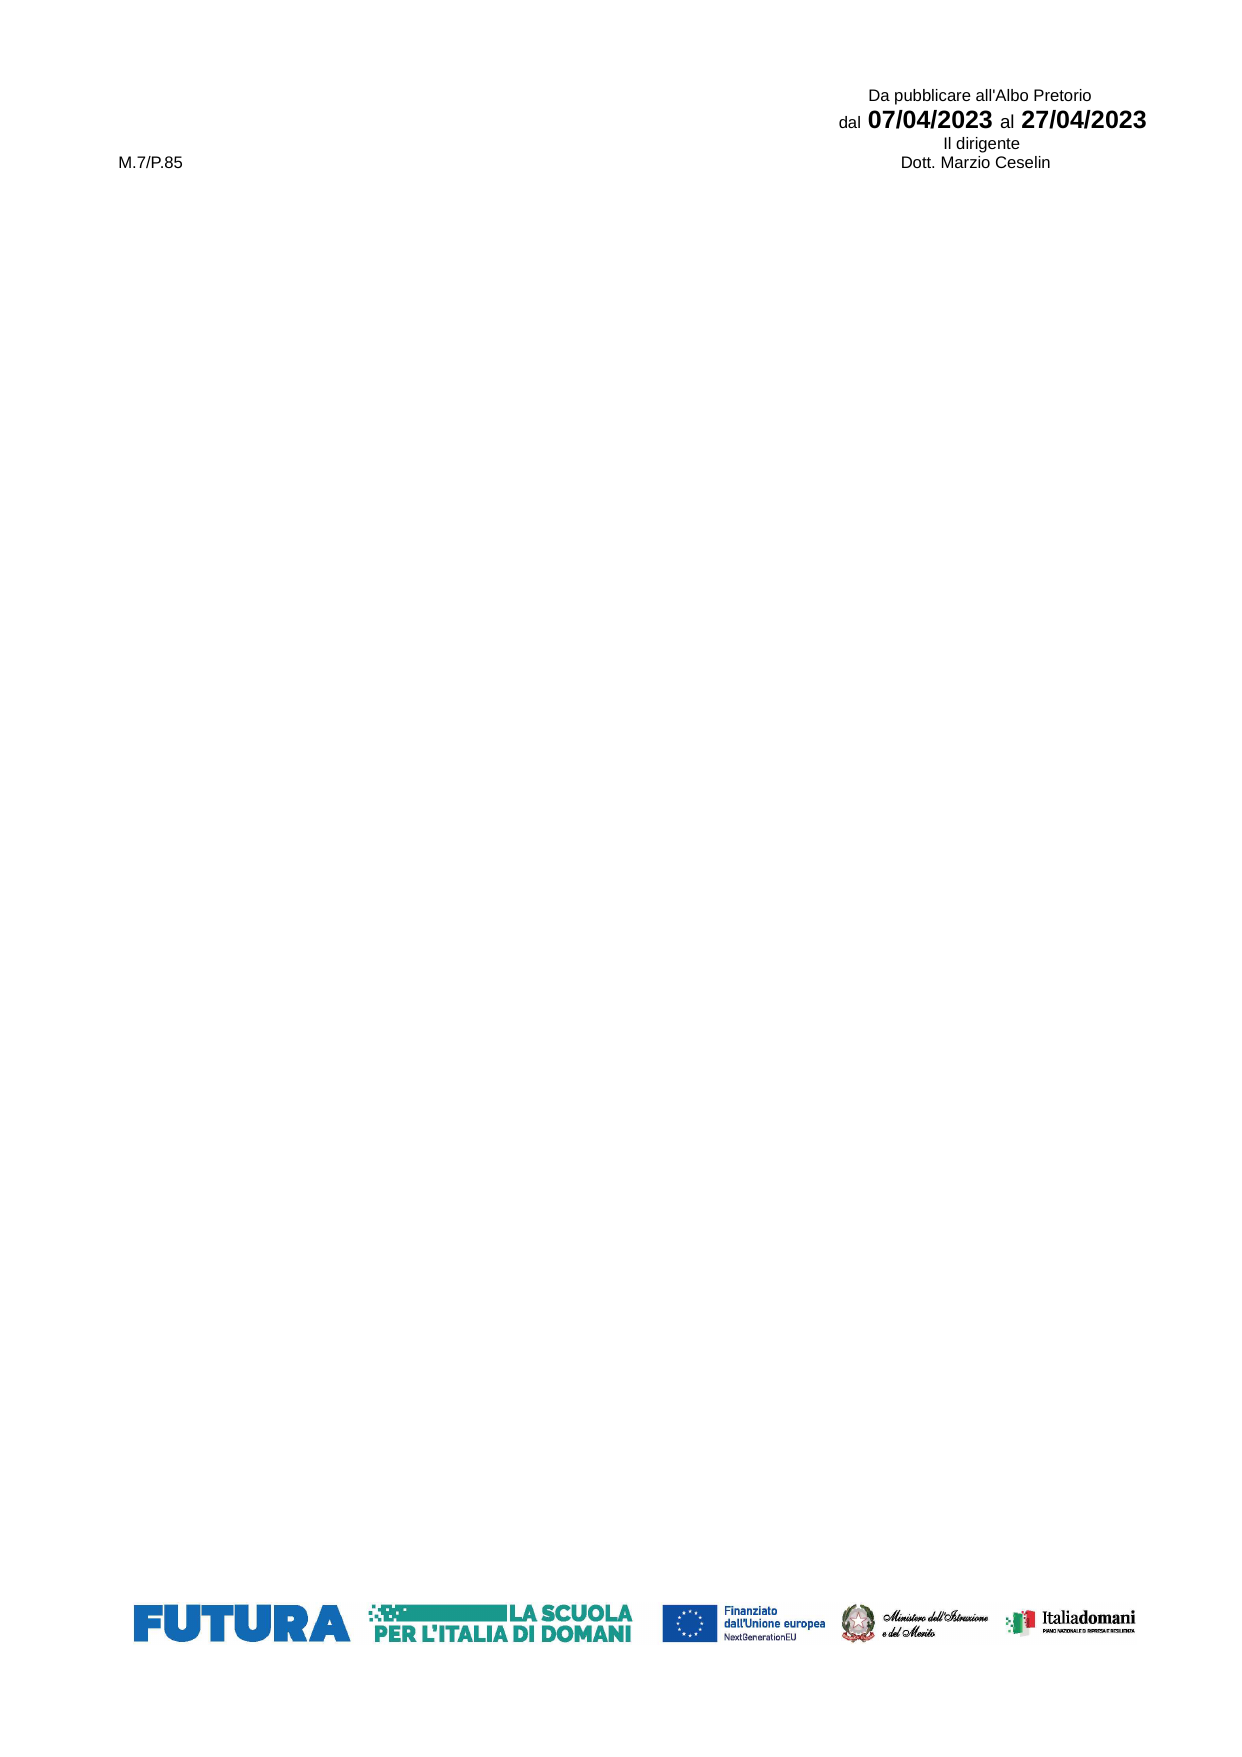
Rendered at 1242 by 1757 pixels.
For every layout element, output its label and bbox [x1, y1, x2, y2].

picture [132, 1602, 1137, 1645]
